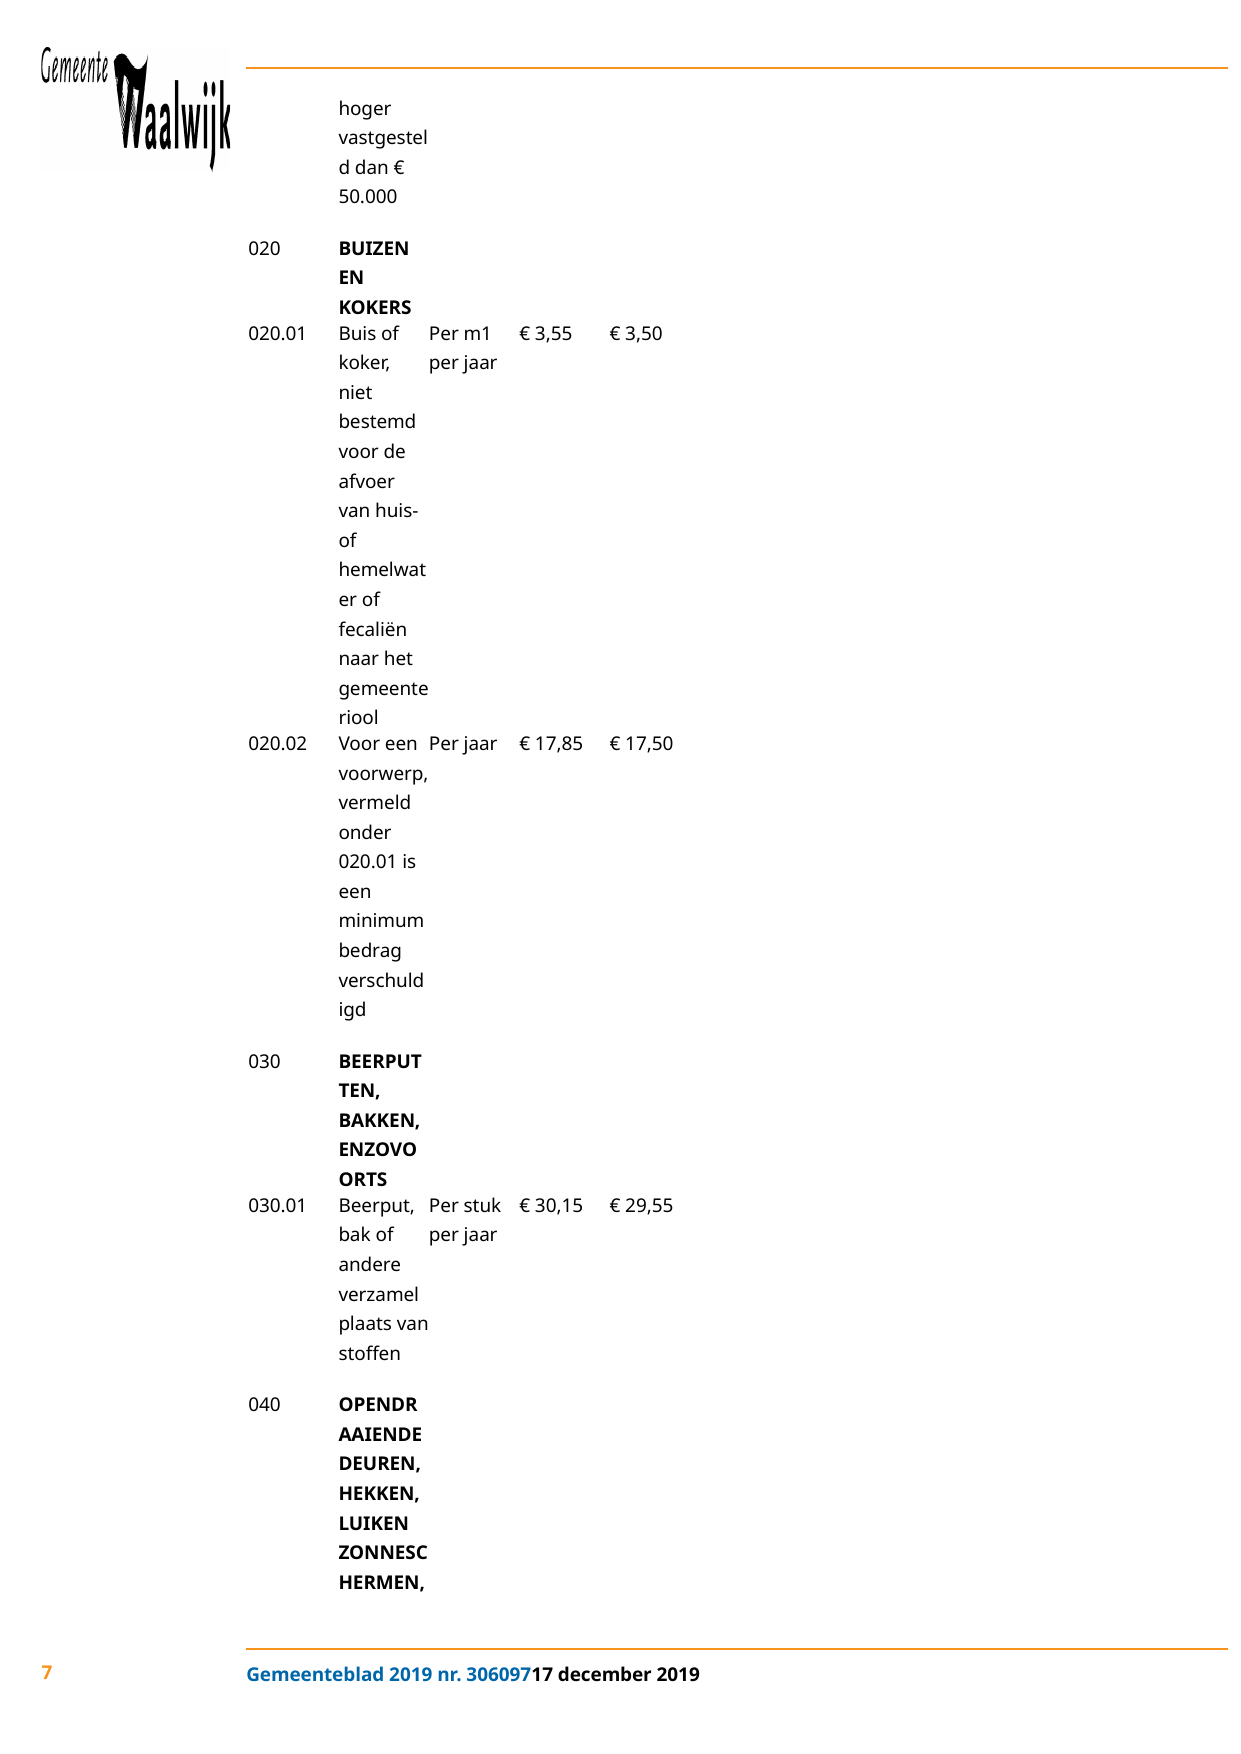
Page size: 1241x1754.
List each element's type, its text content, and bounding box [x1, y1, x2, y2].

table_cell [248, 209, 338, 235]
table_cell [519, 209, 609, 235]
table_cell 030.01 [248, 1192, 338, 1366]
table_cell hoger vastgesteld dan € 50.000 [338, 95, 429, 209]
table_cell € 3,55 [519, 320, 609, 730]
table_cell Beerput, bak of andere verzamelplaats van stoffen [338, 1192, 429, 1366]
table_cell [248, 1022, 338, 1048]
table_cell 020.01 [248, 320, 338, 730]
table_cell 040 [248, 1391, 338, 1594]
table_cell € 3,50 [609, 320, 700, 730]
table_cell € 17,85 [519, 730, 609, 1022]
table_cell [519, 1391, 609, 1594]
table_cell Buis of koker, niet bestemd voor de afvoer van huis- of hemelwater of fecaliën naar het gemeenteriool [338, 320, 429, 730]
table_cell [248, 95, 338, 209]
table_cell [519, 235, 609, 320]
table_cell [429, 1022, 519, 1048]
table_cell [429, 209, 519, 235]
table_cell [609, 1366, 700, 1391]
table_cell [609, 1022, 700, 1048]
table_cell [429, 1366, 519, 1391]
table_cell [338, 1022, 429, 1048]
table_cell Voor een voorwerp, vermeld onder 020.01 is een minimum bedrag verschuldigd [338, 730, 429, 1022]
table_cell [248, 1366, 338, 1391]
table_cell 020.02 [248, 730, 338, 1022]
table_cell [519, 95, 609, 209]
table_cell € 30,15 [519, 1192, 609, 1366]
table_cell [429, 95, 519, 209]
table_cell [519, 1048, 609, 1192]
table_cell Per jaar [429, 730, 519, 1022]
table_cell € 17,50 [609, 730, 700, 1022]
table_cell [609, 95, 700, 209]
table_cell Per stuk per jaar [429, 1192, 519, 1366]
table_cell [429, 1048, 519, 1192]
picture [41, 47, 231, 172]
table_cell [609, 209, 700, 235]
table_cell [519, 1366, 609, 1391]
table_cell [338, 1366, 429, 1391]
table_cell BEERPUTTEN, BAKKEN, ENZOVOORTS [338, 1048, 429, 1192]
table_cell OPENDRAAIENDE DEUREN, HEKKEN, LUIKEN ZONNESCHERMEN, [338, 1391, 429, 1594]
table_cell 020 [248, 235, 338, 320]
table_cell [519, 1022, 609, 1048]
table_cell BUIZEN EN KOKERS [338, 235, 429, 320]
table_cell [429, 1391, 519, 1594]
table_cell [338, 209, 429, 235]
table_cell Per m1 per jaar [429, 320, 519, 730]
table_cell € 29,55 [609, 1192, 700, 1366]
table_cell [429, 235, 519, 320]
table_cell 030 [248, 1048, 338, 1192]
